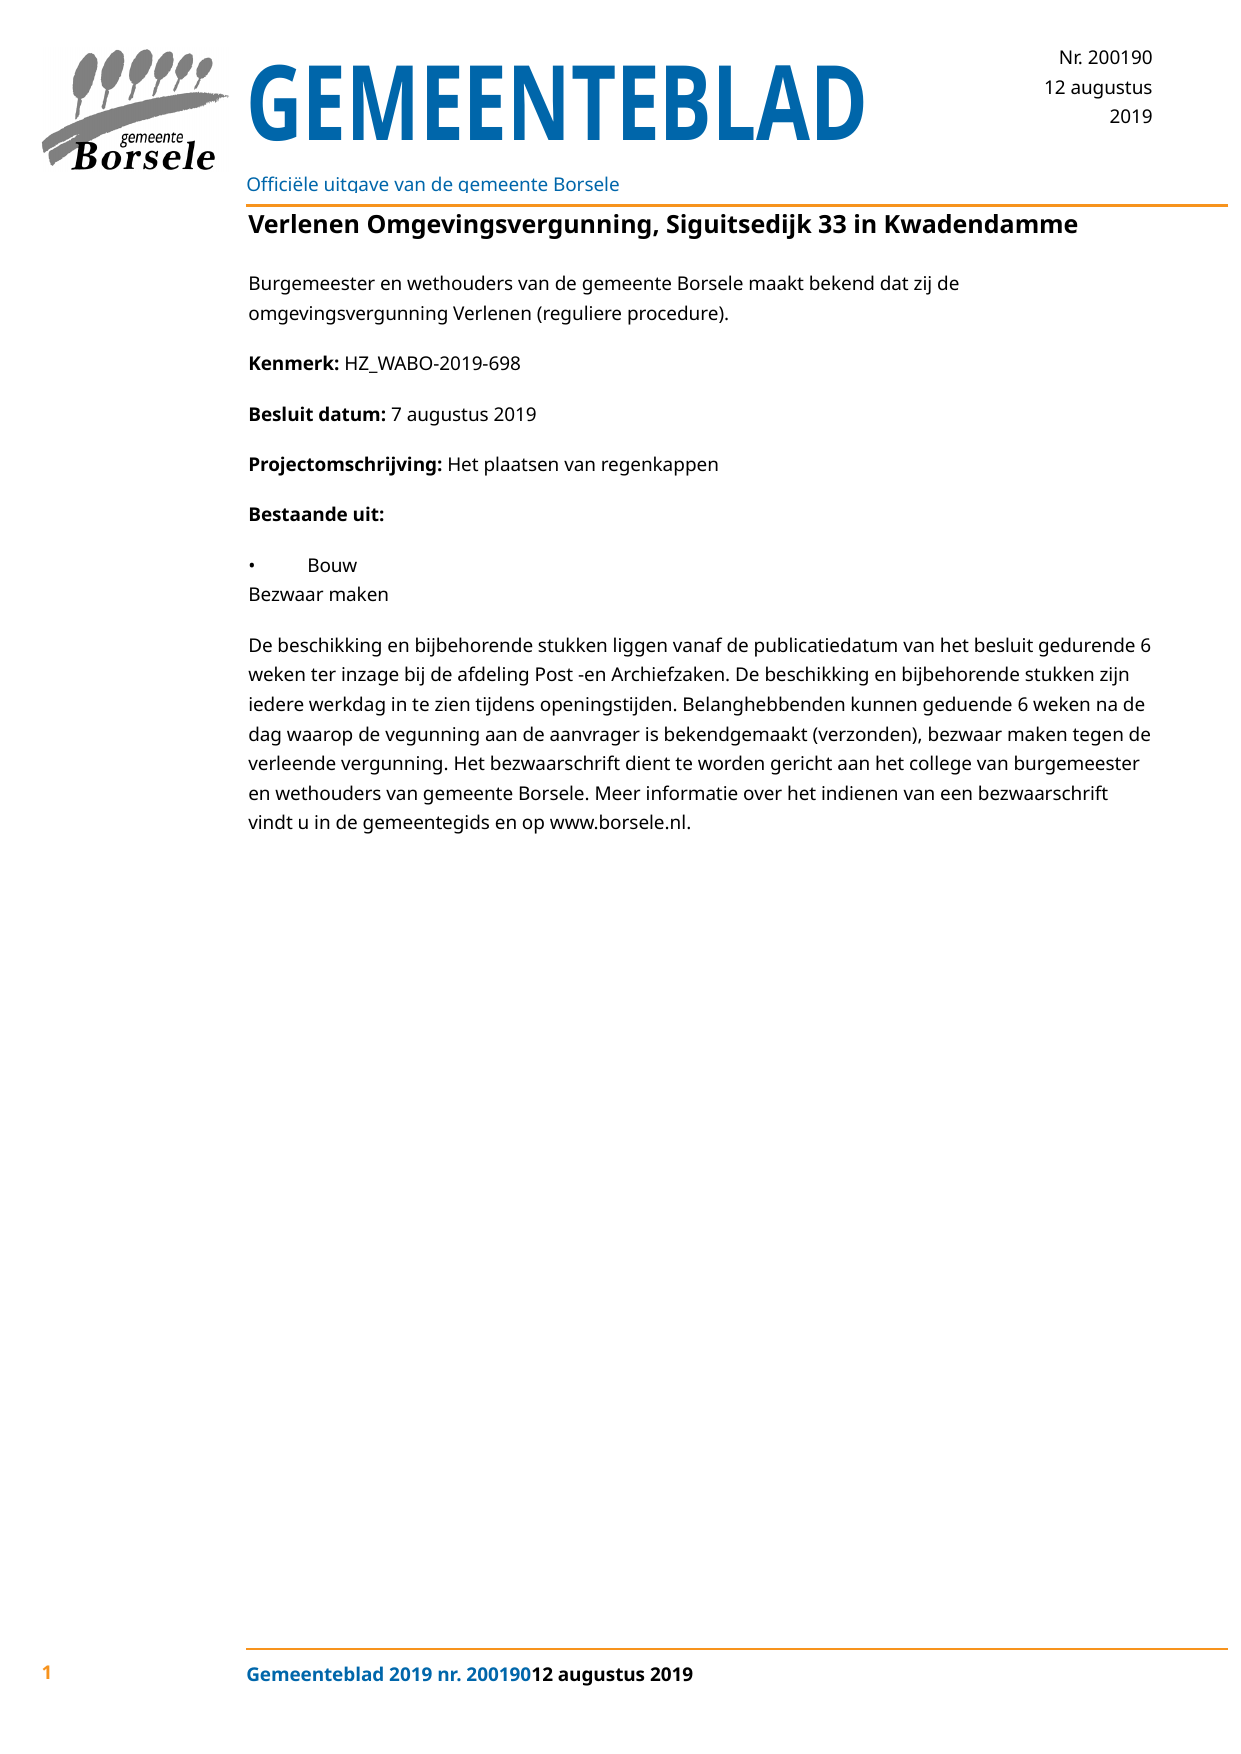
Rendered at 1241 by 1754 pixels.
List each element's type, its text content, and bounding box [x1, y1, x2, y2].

text Burgemeester en wethouders van de gemeente Borsele maakt bekend dat zij de omgevingsvergunning Verlenen (reguliere procedure). [248, 270, 1152, 326]
text De beschikking en bijbehorende stukken liggen vanaf de publicatiedatum van het besluit gedurende 6 weken ter inzage bij de afdeling Post -en Archiefzaken. De beschikking en bijbehorende stukken zijn iedere werkdag in te zien tijdens openingstijden. Belanghebbenden kunnen geduende 6 weken na de dag waarop de vegunning aan de aanvrager is bekendgemaakt (verzonden), bezwaar maken tegen de verleende vergunning. Het bezwaarschrift dient te worden gericht aan het college van burgemeester en wethouders van gemeente Borsele. Meer informatie over het indienen van een bezwaarschrift vindt u in de gemeentegids en op www.borsele.nl. [248, 632, 1152, 835]
text Verlenen Omgevingsvergunning, Siguitsedijk 33 in Kwadendamme [248, 207, 1152, 241]
picture [41, 47, 231, 172]
text Bezwaar maken [248, 582, 1152, 607]
list Bouw [248, 552, 1152, 578]
text Kenmerk: HZ_WABO-2019-698 [248, 350, 1152, 376]
text Projectomschrijving: Het plaatsen van regenkappen [248, 451, 1152, 477]
text Bestaande uit: [248, 502, 1152, 527]
text Besluit datum: 7 augustus 2019 [248, 401, 1152, 426]
